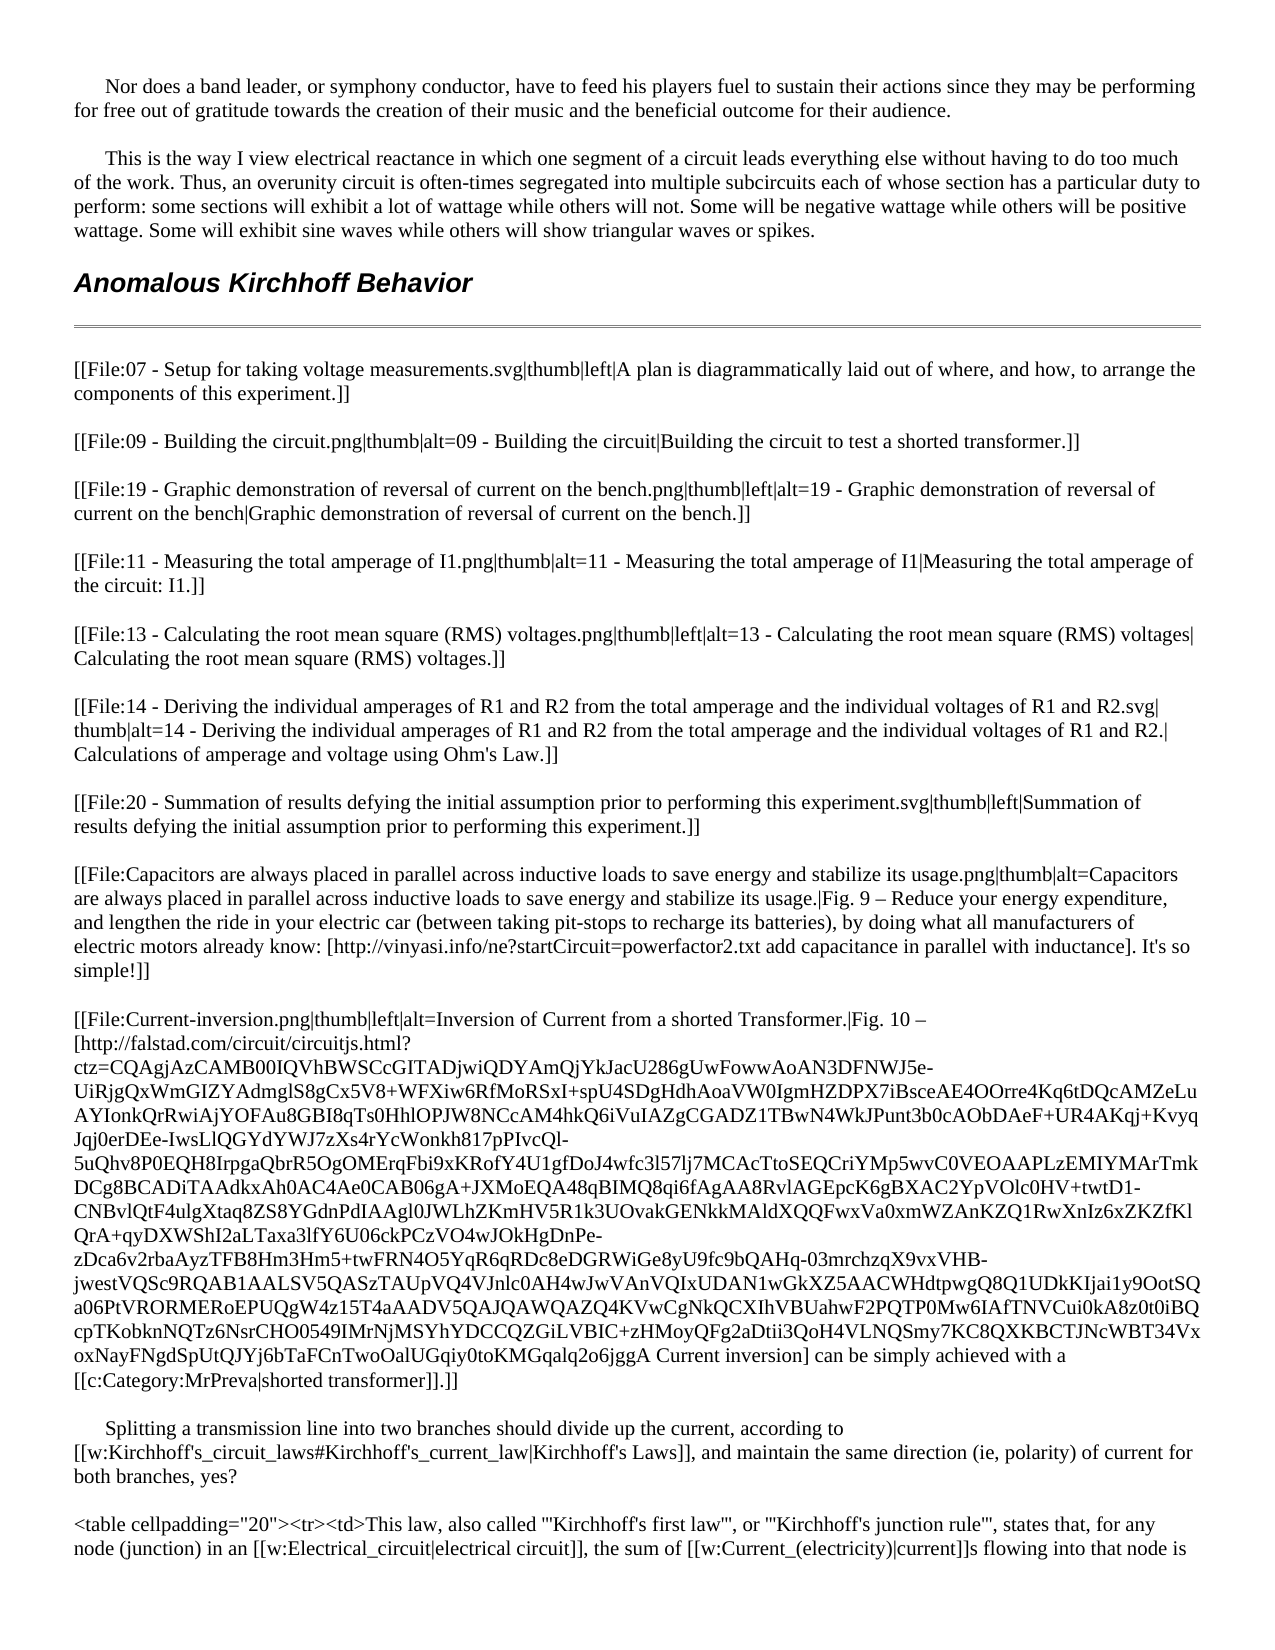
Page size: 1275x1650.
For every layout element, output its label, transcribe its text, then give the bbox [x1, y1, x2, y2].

text [[File:Current-inversion.png|thumb|left|alt=Inversion of Current from a shorted Transformer.|Fig. 10 – [http://falstad.com/circuit/circuitjs.html?ctz=CQAgjAzCAMB00IQVhBWSCcGITADjwiQDYAmQjYkJacU286gUwFowwAoAN3DFNWJ5e-UiRjgQxWmGIZYAdmglS8gCx5V8+WFXiw6RfMoRSxI+spU4SDgHdhAoaVW0IgmHZDPX7iBsceAE4OOrre4Kq6tDQcAMZeLuAYIonkQrRwiAjYOFAu8GBI8qTs0HhlOPJW8NCcAM4hkQ6iVuIAZgCGADZ1TBwN4WkJPunt3b0cAObDAeF+UR4AKqj+KvyqJqj0erDEe-IwsLlQGYdYWJ7zXs4rYcWonkh817pPIvcQl-5uQhv8P0EQH8IrpgaQbrR5OgOMErqFbi9xKRofY4U1gfDoJ4wfc3l57lj7MCAcTtoSEQCriYMp5wvC0VEOAAPLzEMIYMArTmkDCg8BCADiTAAdkxAh0AC4Ae0CAB06gA+JXMoEQA48qBIMQ8qi6fAgAA8RvlAGEpcK6gBXAC2YpVOlc0HV+twtD1-CNBvlQtF4ulgXtaq8ZS8YGdnPdIAAgl0JWLhZKmHV5R1k3UOvakGENkkMAldXQQFwxVa0xmWZAnKZQ1RwXnIz6xZKZfKlQrA+qyDXWShI2aLTaxa3lfY6U06ckPCzVO4wJOkHgDnPe-zDca6v2rbaAyzTFB8Hm3Hm5+twFRN4O5YqR6qRDc8eDGRWiGe8yU9fc9bQAHq-03mrchzqX9vxVHB-jwestVQSc9RQAB1AALSV5QASzTAUpVQ4VJnlc0AH4wJwVAnVQIxUDAN1wGkXZ5AACWHdtpwgQ8Q1UDkKIjai1y9OotSQa06PtVRORMERoEPUQgW4z15T4aAADV5QAJQAWQAZQ4KVwCgNkQCXIhVBUahwF2PQTP0Mw6IAfTNVCui0kA8z0t0iBQcpTKobknNQTz6NsrCHO0549IMrNjMSYhYDCCQZGiLVBIC+zHMoyQFg2aDtii3QoH4VLNQSmy7KC8QXKBCTJNcWBT34VxoxNayFNgdSpUtQJYj6bTaFCnTwoOalUGqiy0toKMGqalq2o6jggA Current inversion] can be simply achieved with a [[c:Category:MrPreva|shorted transformer]].]] [73, 1007, 1201, 1392]
text <table cellpadding="20"><tr><td>This law, also called '''Kirchhoff's first law''', or '''Kirchhoff's junction rule''', states that, for any node (junction) in an [[w:Electrical_circuit|electrical circuit]], the sum of [[w:Current_(electricity)|current]]s flowing into that node is [73, 1512, 1201, 1560]
text Nor does a band leader, or symphony conductor, have to feed his players fuel to sustain their actions since they may be performing for free out of gratitude towards the creation of their music and the beneficial outcome for their audience. [73, 73, 1201, 122]
text [[File:13 - Calculating the root mean square (RMS) voltages.png|thumb|left|alt=13 - Calculating the root mean square (RMS) voltages|Calculating the root mean square (RMS) voltages.]] [73, 622, 1201, 670]
text [[File:07 - Setup for taking voltage measurements.svg|thumb|left|A plan is diagrammatically laid out of where, and how, to arrange the components of this experiment.]] [73, 357, 1201, 405]
text [[File:19 - Graphic demonstration of reversal of current on the bench.png|thumb|left|alt=19 - Graphic demonstration of reversal of current on the bench|Graphic demonstration of reversal of current on the bench.]] [73, 477, 1201, 525]
text This is the way I view electrical reactance in which one segment of a circuit leads everything else without having to do too much of the work. Thus, an overunity circuit is often-times segregated into multiple subcircuits each of whose section has a particular duty to perform: some sections will exhibit a lot of wattage while others will not. Some will be negative wattage while others will be positive wattage. Some will exhibit sine waves while others will show triangular waves or spikes. [73, 146, 1201, 242]
text Splitting a transmission line into two branches should divide up the current, according to [[w:Kirchhoff's_circuit_laws#Kirchhoff's_current_law|Kirchhoff's Laws]], and maintain the same direction (ie, polarity) of current for both branches, yes? [73, 1416, 1201, 1488]
text [[File:Capacitors are always placed in parallel across inductive loads to save energy and stabilize its usage.png|thumb|alt=Capacitors are always placed in parallel across inductive loads to save energy and stabilize its usage.|Fig. 9 – Reduce your energy expenditure, and lengthen the ride in your electric car (between taking pit-stops to recharge its batteries), by doing what all manufacturers of electric motors already know: [http://vinyasi.info/ne?startCircuit=powerfactor2.txt add capacitance in parallel with inductance]. It's so simple!]] [73, 862, 1201, 982]
text [[File:20 - Summation of results defying the initial assumption prior to performing this experiment.svg|thumb|left|Summation of results defying the initial assumption prior to performing this experiment.]] [73, 790, 1201, 838]
subtitle Anomalous Kirchhoff Behavior [73, 267, 1201, 298]
text [[File:09 - Building the circuit.png|thumb|alt=09 - Building the circuit|Building the circuit to test a shorted transformer.]] [73, 429, 1201, 453]
text [[File:14 - Deriving the individual amperages of R1 and R2 from the total amperage and the individual voltages of R1 and R2.svg|thumb|alt=14 - Deriving the individual amperages of R1 and R2 from the total amperage and the individual voltages of R1 and R2.|Calculations of amperage and voltage using Ohm's Law.]] [73, 694, 1201, 766]
text [[File:11 - Measuring the total amperage of I1.png|thumb|alt=11 - Measuring the total amperage of I1|Measuring the total amperage of the circuit: I1.]] [73, 549, 1201, 597]
